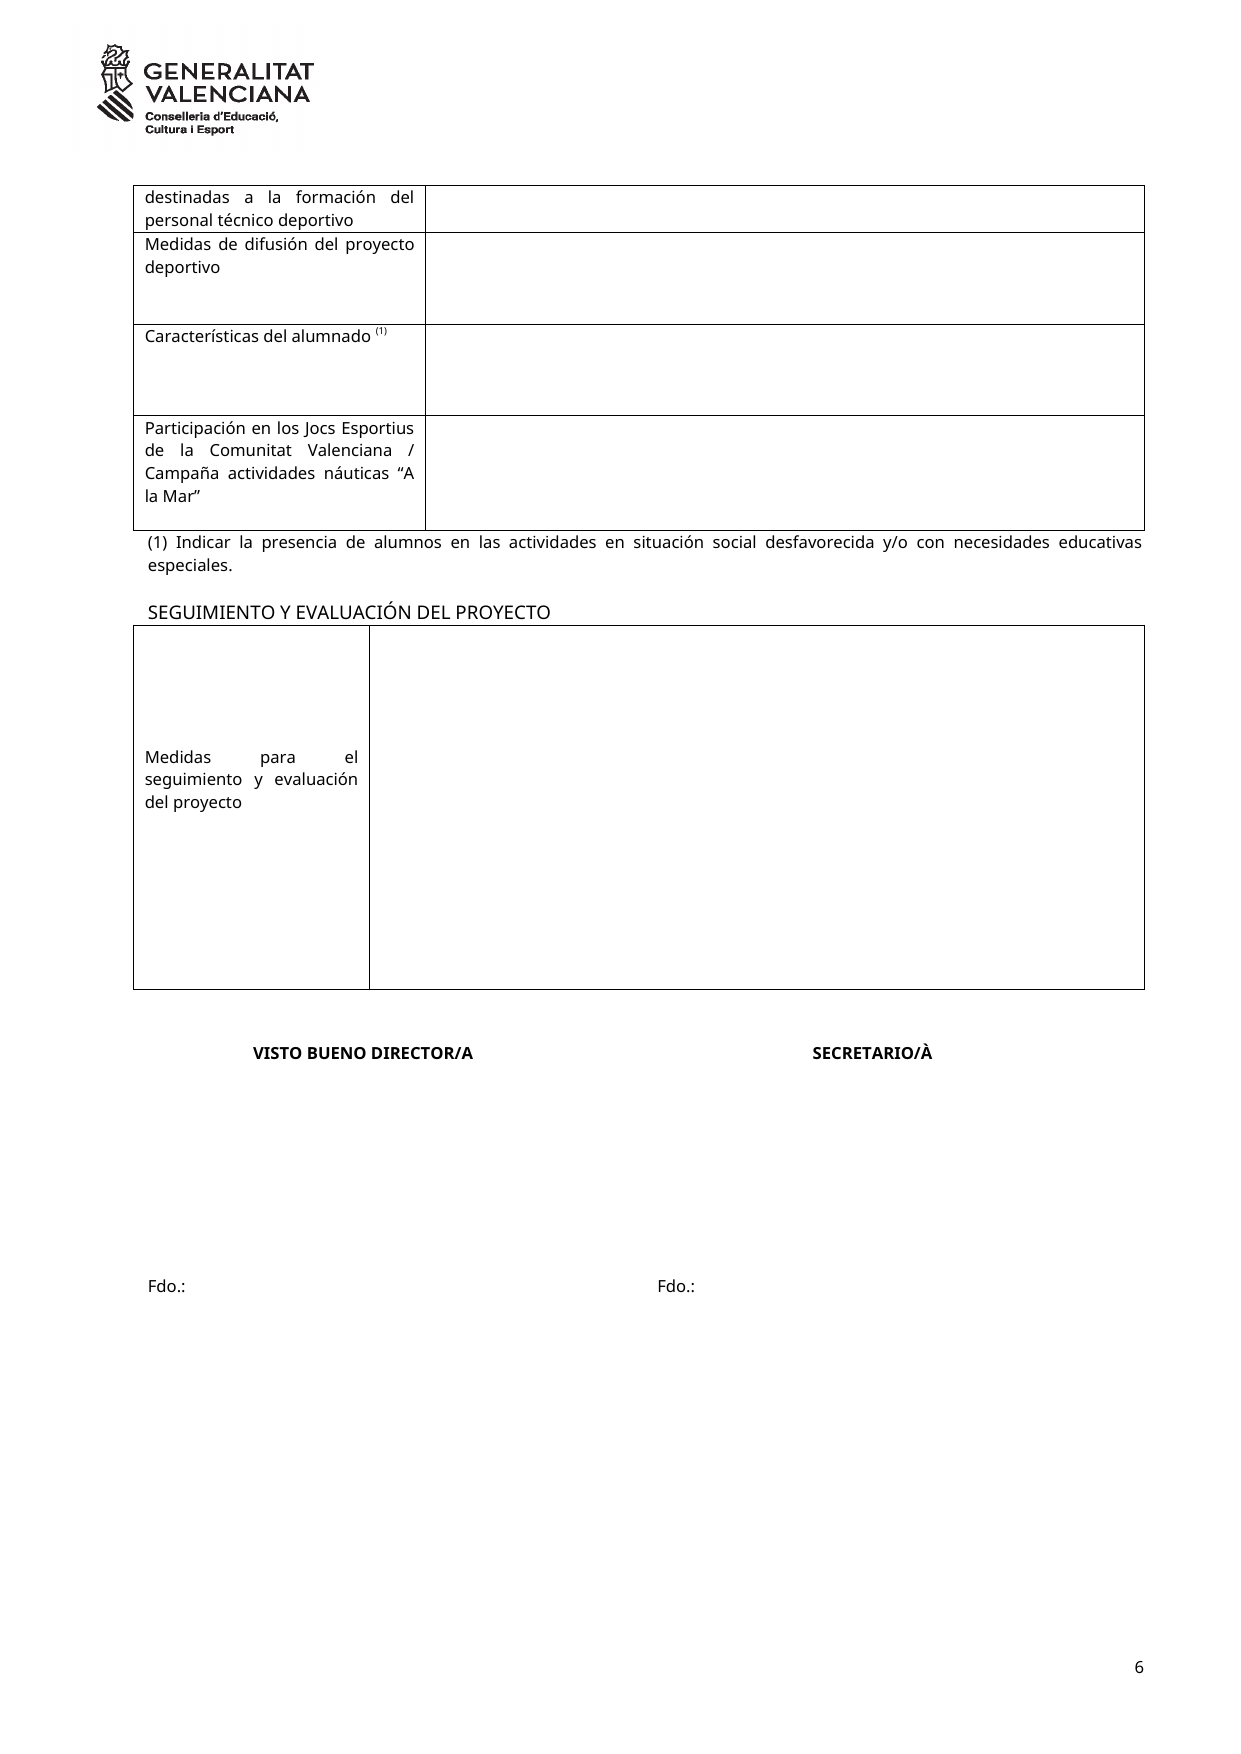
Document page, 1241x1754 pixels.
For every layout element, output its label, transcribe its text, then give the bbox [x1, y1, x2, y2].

table_cell Participación en los Jocs Esportius de la Comunitat Valenciana / Campaña actividades náuticas “A la Mar” [134, 416, 425, 530]
table_cell [426, 233, 1144, 323]
table_header [426, 186, 1144, 232]
table_header VISTO BUENO DIRECTOR/A [136, 1041, 646, 1268]
table_header destinadas a la formación del personal técnico deportivo [134, 186, 425, 232]
table_header Medidas para el seguimiento y evaluación del proyecto [134, 626, 369, 989]
text SEGUIMIENTO Y EVALUACIÓN DEL PROYECTO [148, 599, 1144, 624]
table_cell Medidas de difusión del proyecto deportivo [134, 233, 425, 323]
text (1) Indicar la presencia de alumnos en las actividades en situación social desfavorecida y/o con necesidades educativas especiales. [148, 531, 1144, 576]
table_cell [426, 325, 1144, 415]
table_header SECRETARIO/À [646, 1041, 1155, 1268]
table_header [370, 626, 1144, 989]
picture [67, 21, 324, 156]
table_cell Fdo.: [136, 1269, 646, 1304]
table_cell Fdo.: [646, 1269, 1155, 1304]
table_cell Características del alumnado (1) [134, 325, 425, 415]
table_cell [426, 416, 1144, 530]
